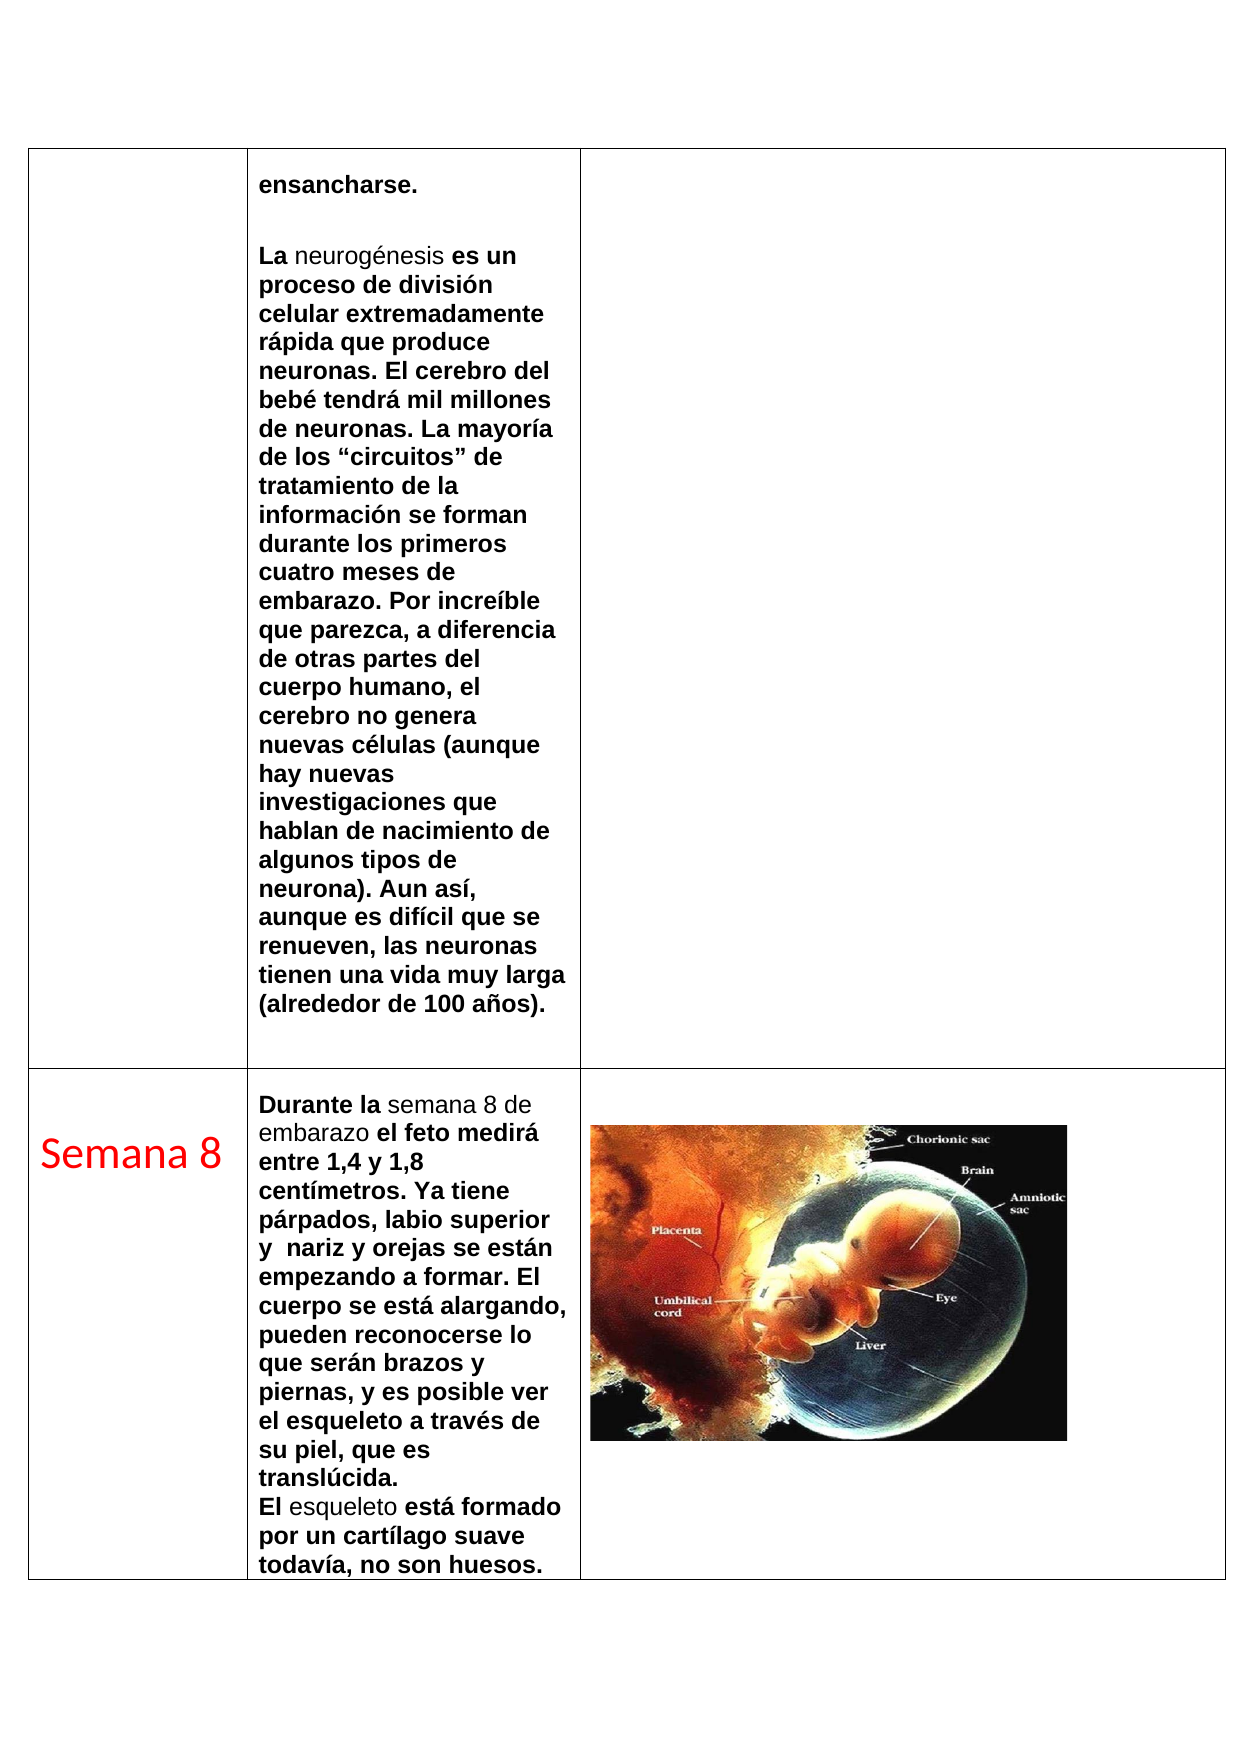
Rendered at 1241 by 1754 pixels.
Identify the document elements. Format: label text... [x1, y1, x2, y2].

table_cell [581, 1069, 1225, 1578]
table_cell ensancharse. La neurogénesis es un proceso de división celular extremadamente rápida que produce neuronas. El cerebro del bebé tendrá mil millones de neuronas. La mayoría de los “circuitos” de tratamiento de la información se forman durante los primeros cuatro meses de embarazo. Por increíble que parezca, a diferencia de otras partes del cuerpo humano, el cerebro no genera nuevas células (aunque hay nuevas investigaciones que hablan de nacimiento de algunos tipos de neurona). Aun así, aunque es difícil que se renueven, las neuronas tienen una vida muy larga (alrededor de 100 años). [248, 149, 580, 1067]
table_cell Semana 8 [29, 1069, 247, 1578]
table_cell [581, 149, 1225, 1067]
table_cell [29, 149, 247, 1067]
table_cell Durante la semana 8 de embarazo el feto medirá entre 1,4 y 1,8 centímetros. Ya tiene párpados, labio superior y nariz y orejas se están empezando a formar. El cuerpo se está alargando, pueden reconocerse lo que serán brazos y piernas, y es posible ver el esqueleto a través de su piel, que es translúcida. El esqueleto está formado por un cartílago suave todavía, no son huesos. [248, 1069, 580, 1578]
